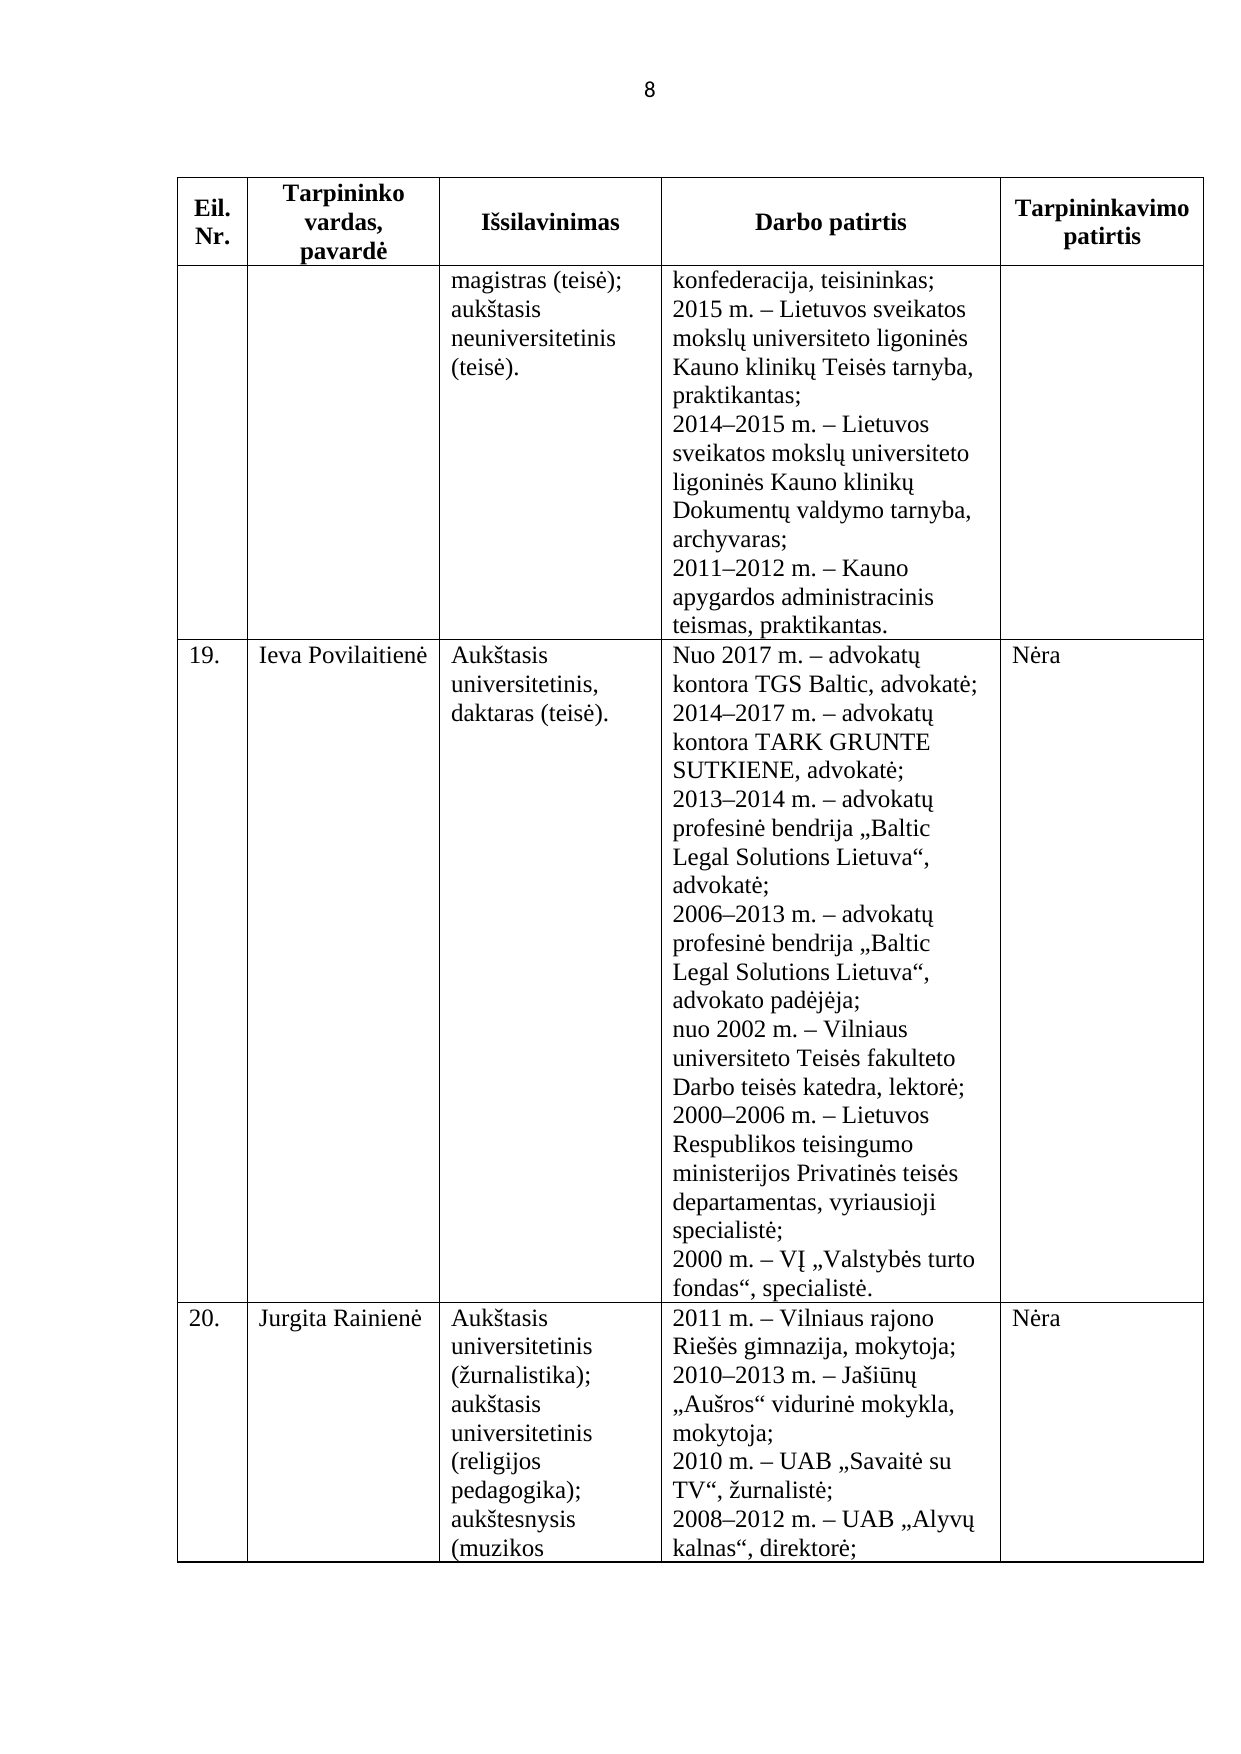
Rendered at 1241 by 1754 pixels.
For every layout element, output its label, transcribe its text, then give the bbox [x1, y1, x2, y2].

table_cell Ieva Povilaitienė [248, 640, 439, 1302]
table_cell Aukštasis universitetinis, daktaras (teisė). [440, 640, 661, 1302]
table_header Darbo patirtis [662, 178, 1000, 264]
table_cell 20. [178, 1303, 247, 1561]
table_cell Nėra [1001, 1303, 1203, 1561]
table_cell [1001, 266, 1203, 639]
table_cell Jurgita Rainienė [248, 1303, 439, 1561]
table_header Išsilavinimas [440, 178, 661, 264]
table_cell 19. [178, 640, 247, 1302]
table_cell Aukštasis universitetinis (žurnalistika); aukštasis universitetinis (religijos pedagogika); aukštesnysis (muzikos [440, 1303, 661, 1561]
table_cell Nuo 2017 m. – advokatų kontora TGS Baltic, advokatė; 2014–2017 m. – advokatų kontora TARK GRUNTE SUTKIENE, advokatė; 2013–2014 m. – advokatų profesinė bendrija „Baltic Legal Solutions Lietuva“, advokatė; 2006–2013 m. – advokatų profesinė bendrija „Baltic Legal Solutions Lietuva“, advokato padėjėja; nuo 2002 m. – Vilniaus universiteto Teisės fakulteto Darbo teisės katedra, lektorė; 2000–2006 m. – Lietuvos Respublikos teisingumo ministerijos Privatinės teisės departamentas, vyriausioji specialistė; 2000 m. – VĮ „Valstybės turto fondas“, specialistė. [662, 640, 1000, 1302]
table_cell 2011 m. – Vilniaus rajono Riešės gimnazija, mokytoja; 2010–2013 m. – Jašiūnų „Aušros“ vidurinė mokykla, mokytoja; 2010 m. – UAB „Savaitė su TV“, žurnalistė; 2008–2012 m. – UAB „Alyvų kalnas“, direktorė; [662, 1303, 1000, 1561]
table_header Eil.Nr. [178, 178, 247, 264]
table_cell [248, 266, 439, 639]
table_cell Nėra [1001, 640, 1203, 1302]
table_header Tarpininkavimo patirtis [1001, 178, 1203, 264]
table_cell konfederacija, teisininkas; 2015 m. – Lietuvos sveikatos mokslų universiteto ligoninės Kauno klinikų Teisės tarnyba, praktikantas; 2014–2015 m. – Lietuvos sveikatos mokslų universiteto ligoninės Kauno klinikų Dokumentų valdymo tarnyba, archyvaras; 2011–2012 m. – Kauno apygardos administracinis teismas, praktikantas. [662, 266, 1000, 639]
table_cell magistras (teisė); aukštasis neuniversitetinis (teisė). [440, 266, 661, 639]
table_cell [178, 266, 247, 639]
table_header Tarpininko vardas, pavardė [248, 178, 439, 264]
